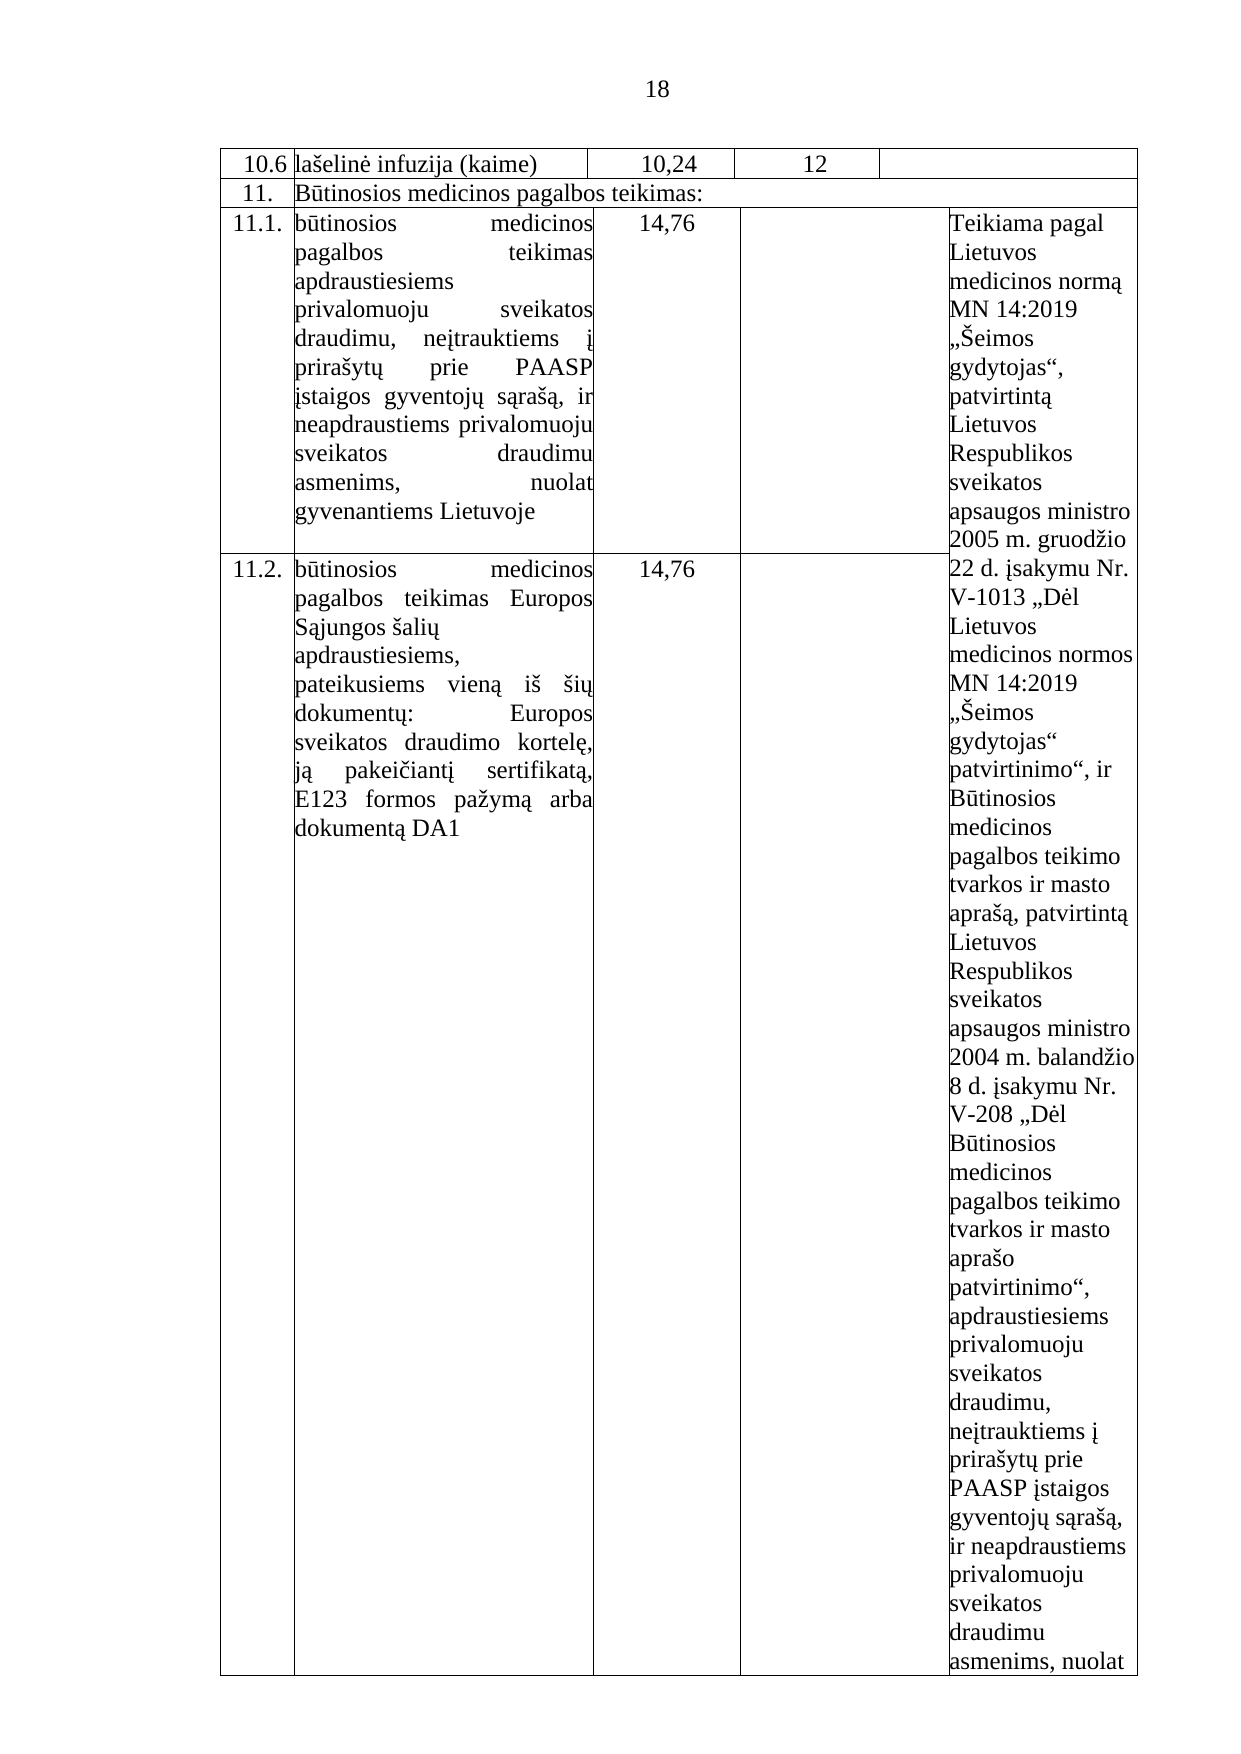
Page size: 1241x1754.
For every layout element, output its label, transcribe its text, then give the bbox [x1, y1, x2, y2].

table_cell [208, 178, 220, 207]
table_cell būtinosios medicinos pagalbos teikimas Europos Sąjungos šalių apdraustiesiems, pateikusiems vieną iš šių dokumentų: Europos sveikatos draudimo kortelę, ją pakeičiantį sertifikatą, E123 formos pažymą arba dokumentą DA1 [295, 554, 593, 1674]
table_cell 12 [735, 149, 879, 177]
table_cell 14,76 [594, 554, 740, 1674]
table_cell lašelinė infuzija (kaime) [295, 149, 587, 177]
table_cell 11.1. [221, 208, 294, 553]
table_cell [208, 207, 220, 553]
table_cell 11.2. [221, 554, 294, 1674]
table_cell [741, 208, 949, 553]
table_cell [741, 554, 949, 1674]
table_cell 11. [221, 179, 294, 207]
table_cell 10,24 [588, 149, 734, 177]
table_cell [208, 553, 220, 1674]
table_cell būtinosios medicinos pagalbos teikimas apdraustiesiems privalomuoju sveikatos draudimu, neįtrauktiems į prirašytų prie PAASP įstaigos gyventojų sąrašą, ir neapdraustiems privalomuoju sveikatos draudimu asmenims, nuolat gyvenantiems Lietuvoje [295, 208, 593, 553]
table_cell Būtinosios medicinos pagalbos teikimas: [295, 179, 1137, 207]
table_cell [208, 148, 220, 177]
table_cell [880, 149, 1137, 177]
table_cell 14,76 [594, 208, 740, 553]
table_cell Teikiama pagal Lietuvos medicinos normą MN 14:2019 „Šeimos gydytojas“, patvirtintą Lietuvos Respublikos sveikatos apsaugos ministro 2005 m. gruodžio 22 d. įsakymu Nr. V-1013 „Dėl Lietuvos medicinos normos MN 14:2019 „Šeimos gydytojas“ patvirtinimo“, ir Būtinosios medicinos pagalbos teikimo tvarkos ir masto aprašą, patvirtintą Lietuvos Respublikos sveikatos apsaugos ministro 2004 m. balandžio 8 d. įsakymu Nr. V-208 „Dėl Būtinosios medicinos pagalbos teikimo tvarkos ir masto aprašo patvirtinimo“, apdraustiesiems privalomuoju sveikatos draudimu, neįtrauktiems į prirašytų prie PAASP įstaigos gyventojų sąrašą, ir neapdraustiems privalomuoju sveikatos draudimu asmenims, nuolat [950, 208, 1137, 1674]
table_cell 10.6 [221, 149, 294, 177]
